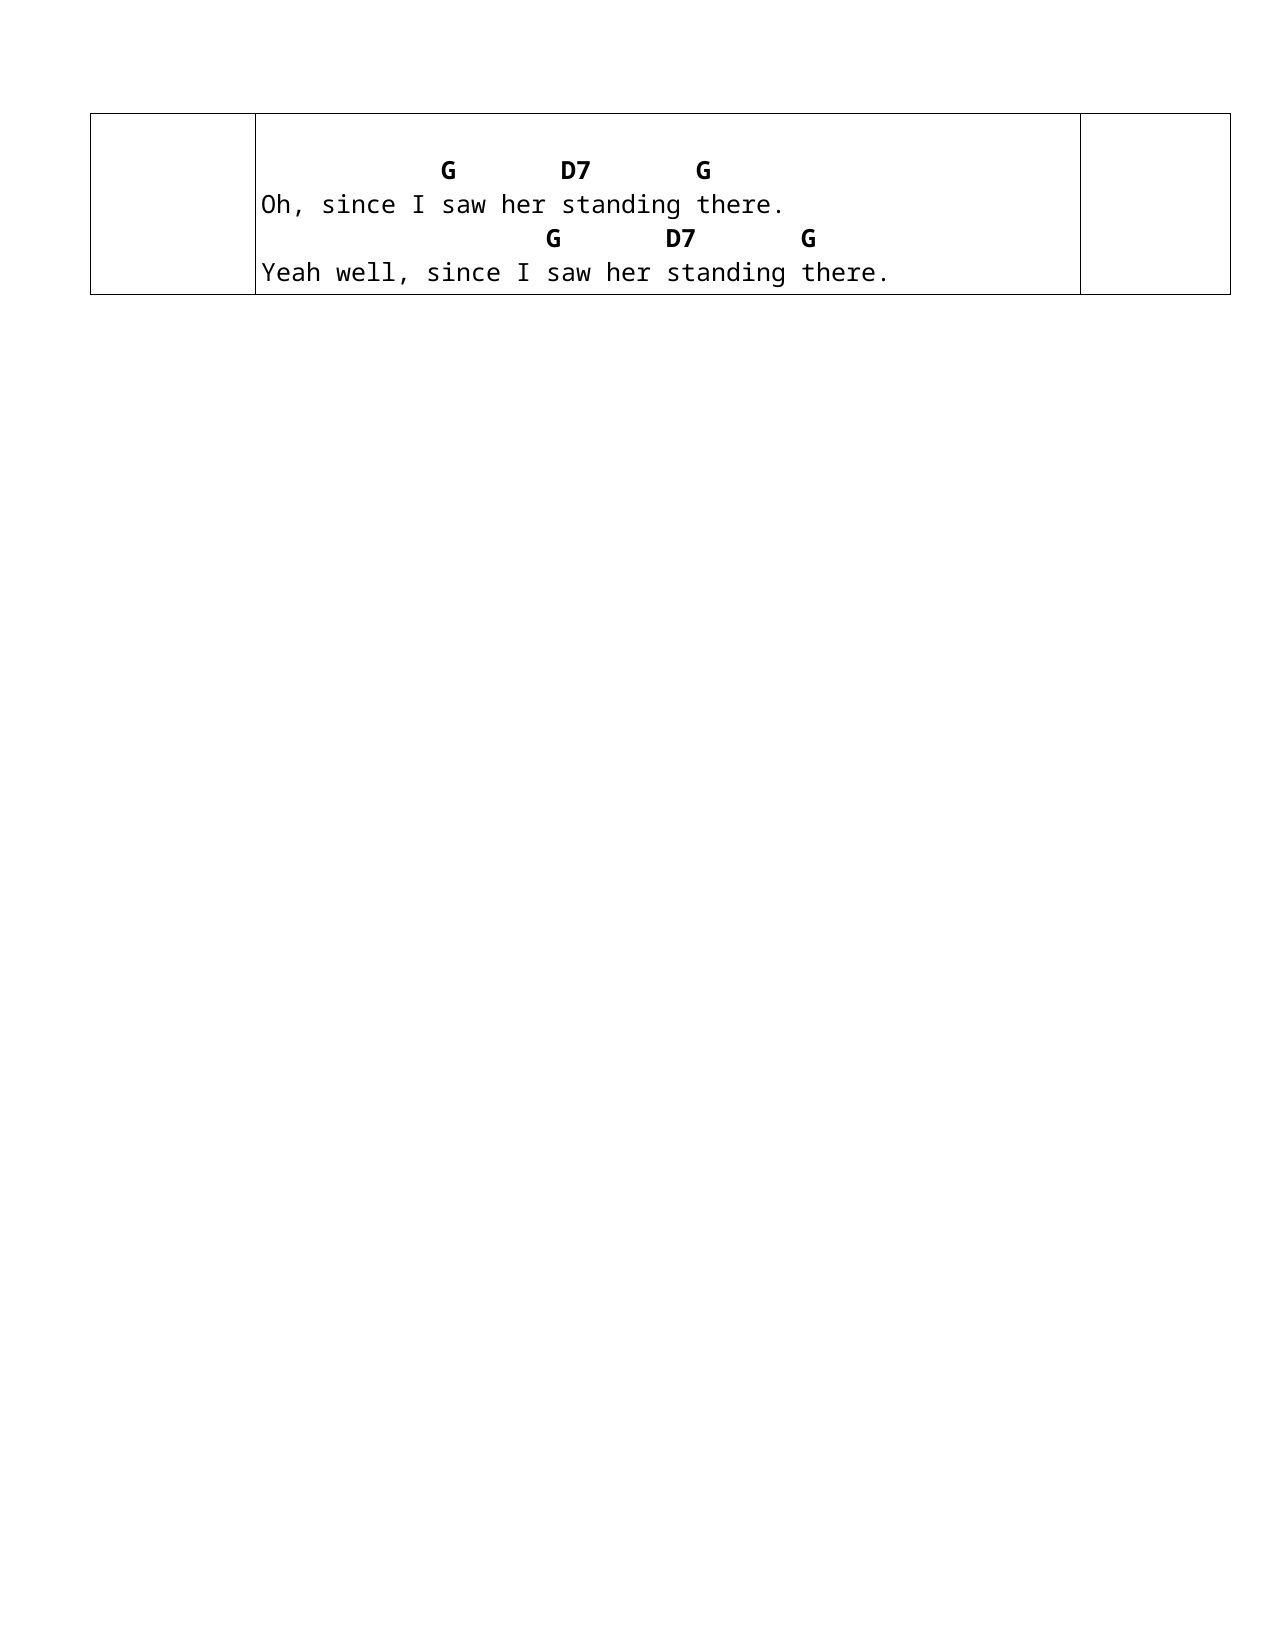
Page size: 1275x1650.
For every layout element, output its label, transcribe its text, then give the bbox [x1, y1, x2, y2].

table_header [91, 114, 255, 294]
table_header [1081, 114, 1230, 294]
table_header G D7 G Oh, since I saw her standing there. G D7 G Yeah well, since I saw her standing there. [256, 114, 1080, 294]
